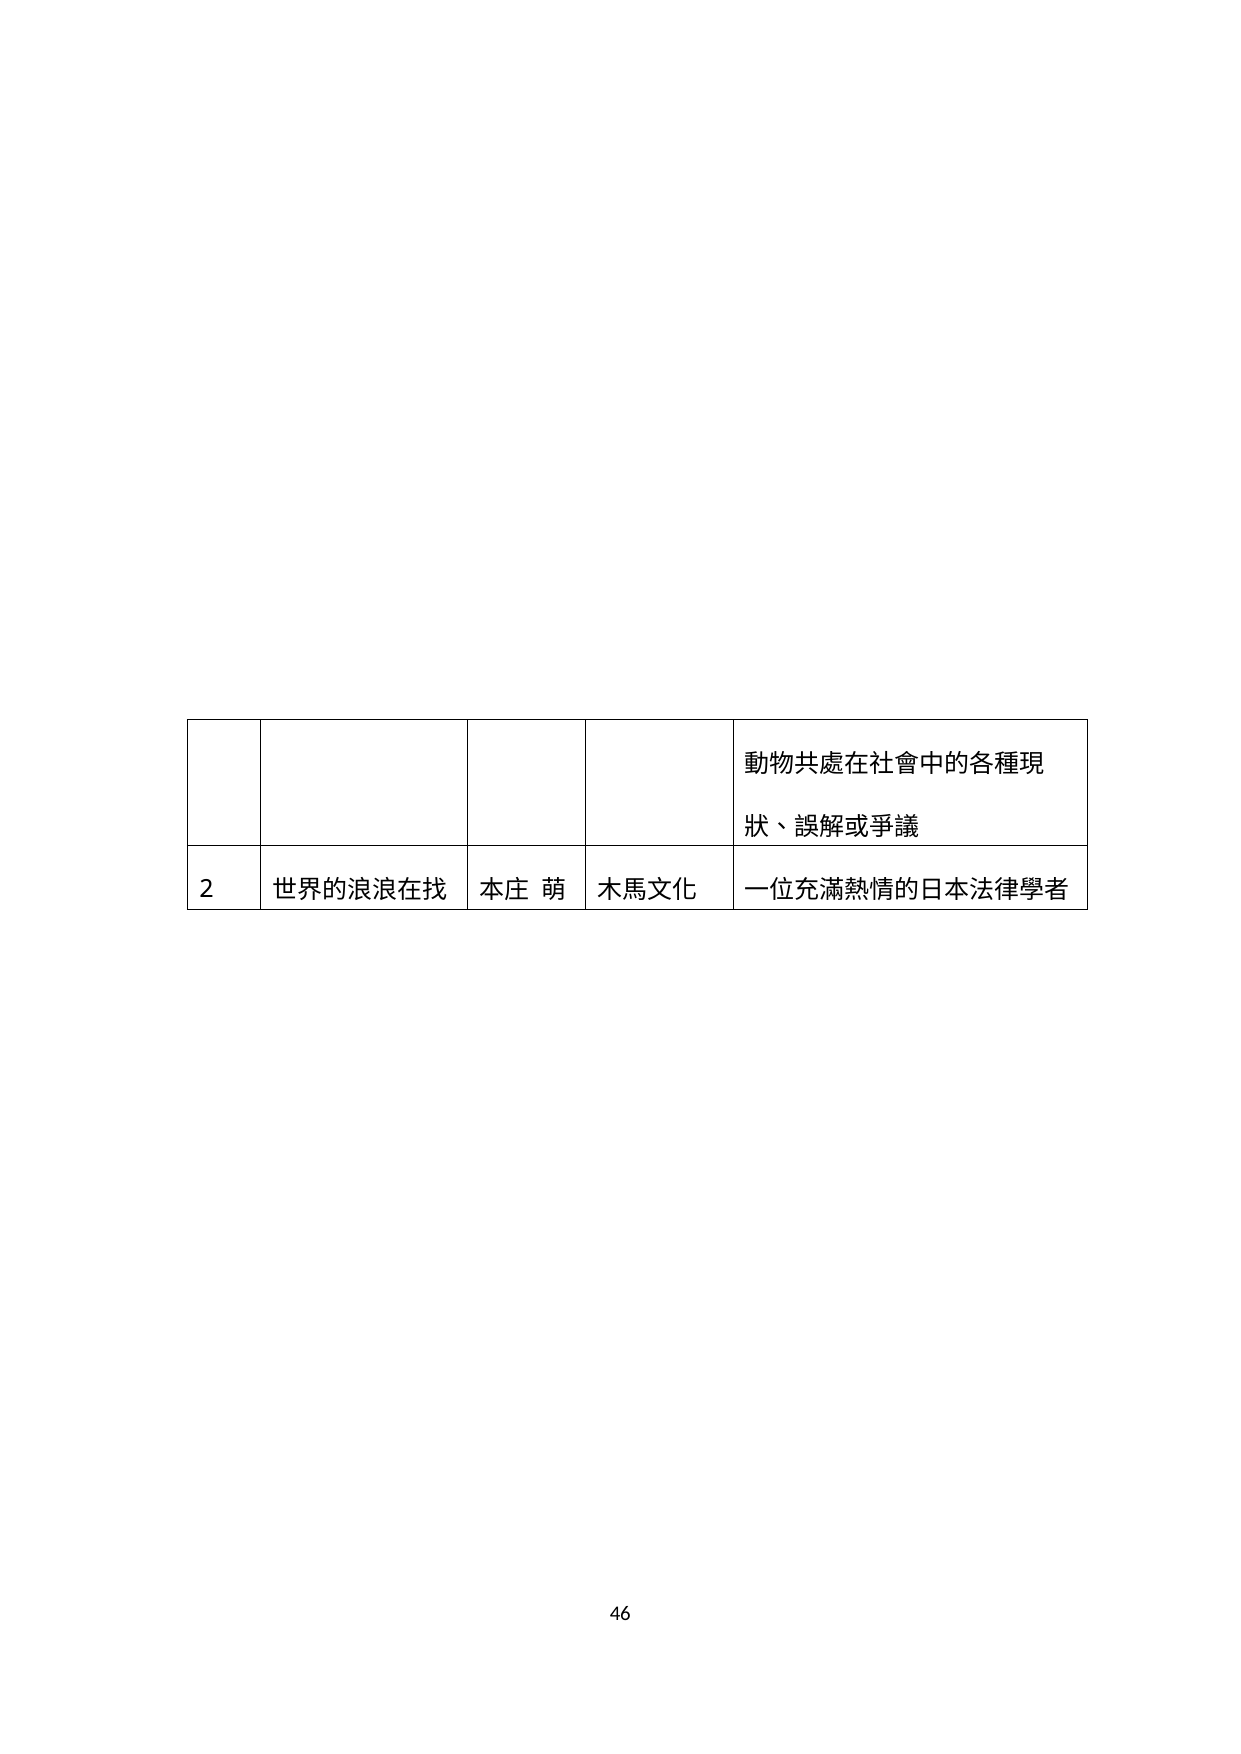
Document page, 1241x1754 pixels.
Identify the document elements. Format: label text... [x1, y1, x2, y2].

table_cell 動物共處在社會中的各種現狀、誤解或爭議 [734, 720, 1087, 845]
table_cell [188, 720, 260, 845]
table_cell 一位充滿熱情的日本法律學者 [734, 846, 1087, 909]
table_cell 世界的浪浪在找 [261, 846, 467, 909]
table_cell 木馬文化 [586, 846, 733, 909]
table_cell 本庄 萌 [468, 846, 585, 909]
table_cell 2 [188, 846, 260, 909]
table_cell [468, 720, 585, 845]
table_cell [586, 720, 733, 845]
table_cell [261, 720, 467, 845]
